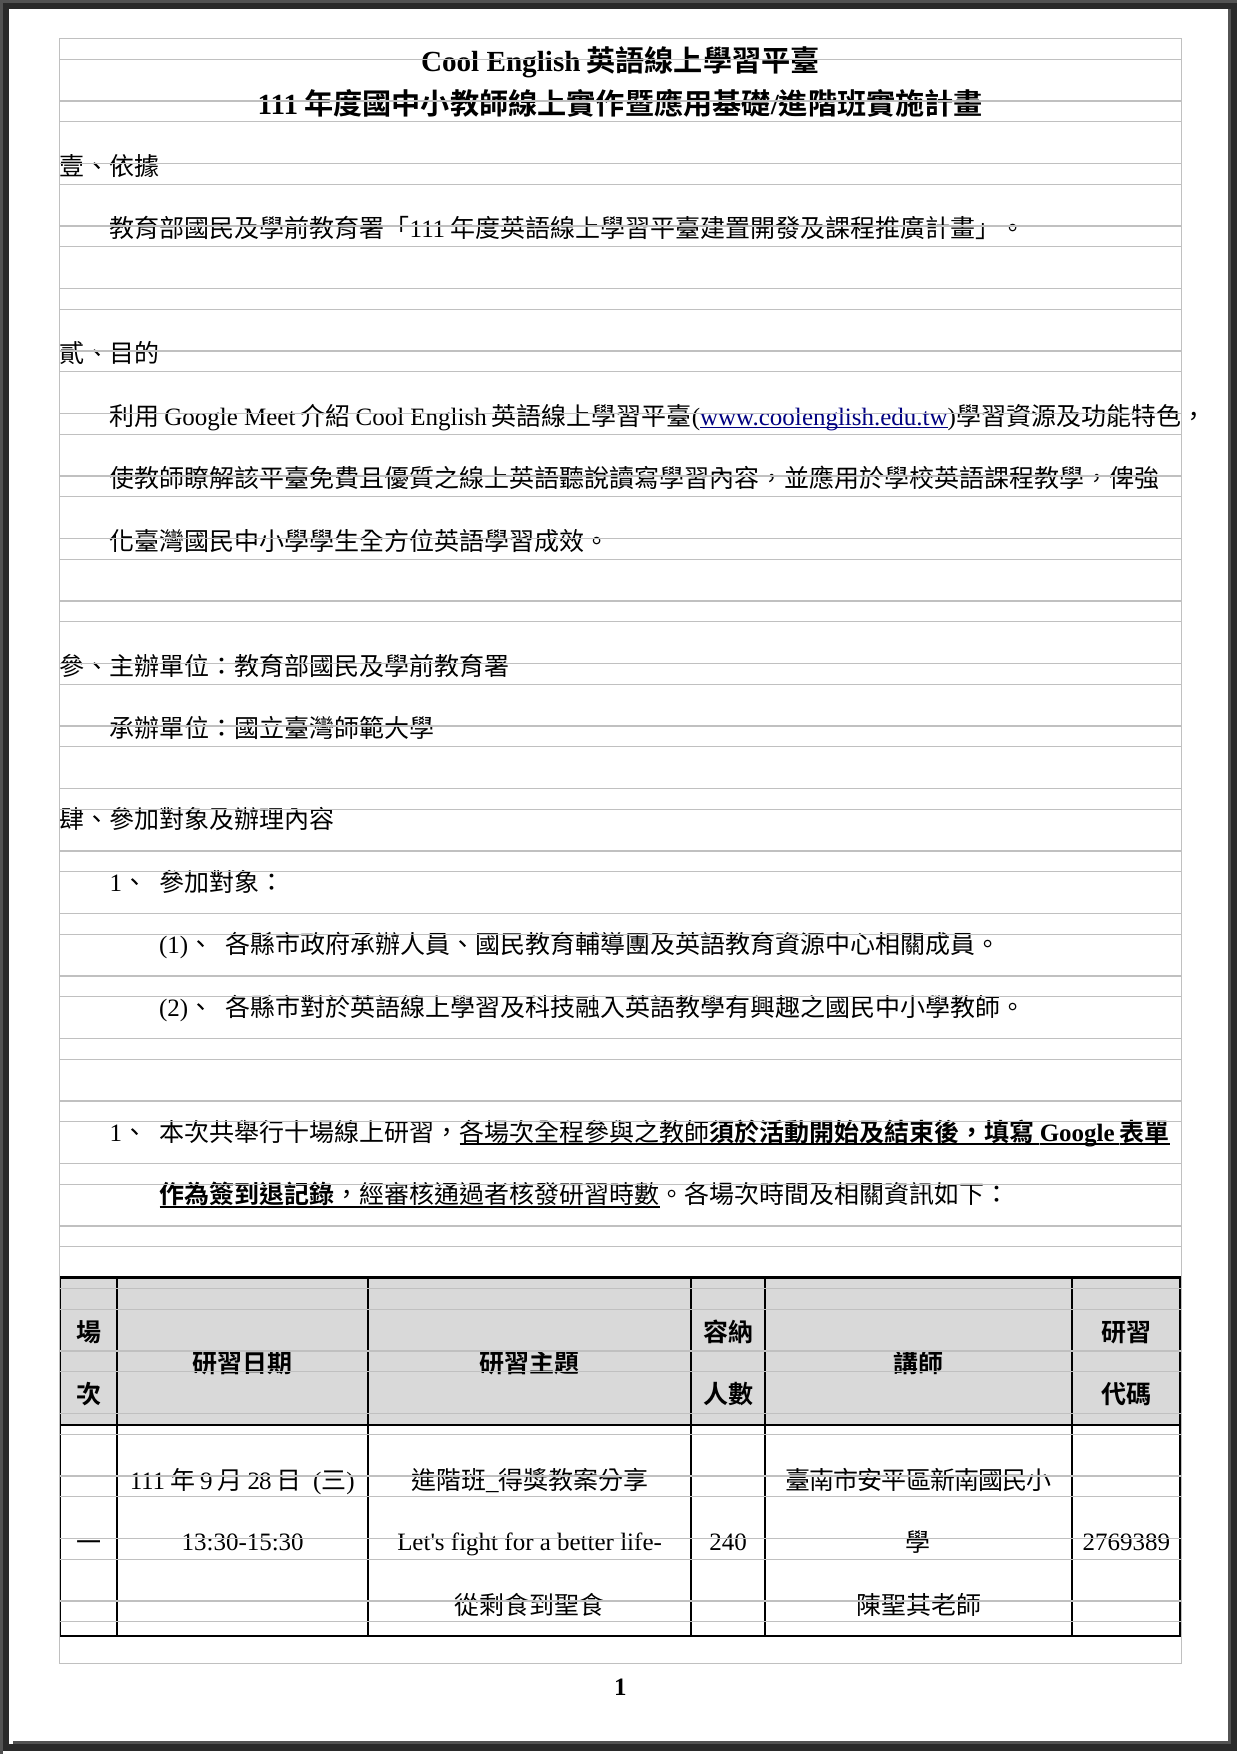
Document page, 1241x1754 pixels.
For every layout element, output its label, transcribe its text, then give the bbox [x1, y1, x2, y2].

table_cell 一 [61, 1497, 116, 1538]
list [109, 852, 1181, 871]
table_header [61, 1279, 116, 1288]
list [60, 776, 1181, 788]
table_header 講師 [766, 1372, 1071, 1413]
table_header 研習主題 [369, 1289, 690, 1309]
table_header 研習日期 [118, 1352, 196, 1371]
table_cell 240 [692, 1477, 764, 1496]
table_header 研習主題 [369, 1310, 690, 1350]
table_cell 進階班_得獎教案分享 Let's fight for a better life- 從剩食到聖食 [369, 1435, 690, 1475]
table_header 研習主題 [369, 1372, 690, 1413]
list 主辦單位：教育部國民及學前教育署 [60, 623, 1181, 663]
table_cell 臺南市安平區新南國民小學 陳聖其老師 [766, 1477, 1071, 1496]
table_cell 240 [692, 1622, 764, 1635]
table_header 研習 [1073, 1310, 1179, 1350]
table_cell 進階班_得獎教案分享 Let's fight for a better life- 從剩食到聖食 [369, 1622, 690, 1635]
table_cell 2769389 [1073, 1560, 1179, 1600]
list [109, 1164, 1181, 1184]
table_cell 臺南市安平區新南國民小學 陳聖其老師 [766, 1602, 1071, 1621]
list 依據 [60, 164, 1181, 184]
table_cell 2769389 [1073, 1539, 1179, 1559]
table_cell 111年9月28日 (三) 13:30-15:30 [118, 1426, 367, 1434]
text 利用Google Meet介紹Cool English英語線上學習平臺(www.coolenglish.edu.tw)學習資源及功能特色，使教師瞭解該平臺免費且優質之線上英語聽說讀寫學習內容，並應用於學校英語課程教學，俾強化臺灣國民中小學學生全方位英語學習成效。 [109, 497, 1181, 538]
table_header [1073, 1414, 1179, 1424]
text 教育部國民及學前教育署「111年度英語線上學習平臺建置開發及課程推廣計畫」。 [109, 227, 1181, 246]
text 利用Google Meet介紹Cool English英語線上學習平臺(www.coolenglish.edu.tw)學習資源及功能特色，使教師瞭解該平臺免費且優質之線上英語聽說讀寫學習內容，並應用於學校英語課程教學，俾強化臺灣國民中小學學生全方位英語學習成效。 [109, 435, 1181, 475]
list 目的 [60, 310, 1181, 350]
table_header 研習主題 [484, 1352, 492, 1371]
table_header 講師 [766, 1289, 1071, 1309]
table_header 講師 [766, 1310, 1071, 1350]
table_cell 進階班_得獎教案分享 Let's fight for a better life- 從剩食到聖食 [369, 1560, 690, 1600]
list 目的 [60, 352, 1181, 371]
text Cool English英語線上學習平臺 [60, 60, 1181, 80]
table_header [1073, 1352, 1179, 1371]
table_cell 111年9月28日 (三) 13:30-15:30 [118, 1435, 367, 1475]
table_header [61, 1289, 116, 1309]
table_header 研習日期 [118, 1414, 367, 1424]
table_cell 240 [692, 1497, 764, 1538]
table_cell 2769389 [1073, 1426, 1179, 1434]
table_cell 111年9月28日 (三) 13:30-15:30 [118, 1560, 367, 1600]
table_header [692, 1414, 764, 1424]
table_header 研習日期 [118, 1279, 367, 1288]
table_header 研習主題 [573, 1352, 690, 1371]
list [159, 977, 1181, 996]
table_cell 進階班_得獎教案分享 Let's fight for a better life- 從剩食到聖食 [369, 1477, 690, 1496]
table_header 講師 [766, 1352, 908, 1371]
table_cell 111年9月28日 (三) 13:30-15:30 [118, 1497, 367, 1538]
table_cell 一 [61, 1622, 116, 1635]
table_header 次 [61, 1372, 116, 1413]
table_header 研習主題 [501, 1352, 540, 1371]
table_header 研習日期 [290, 1352, 367, 1371]
table_header 講師 [766, 1279, 1071, 1288]
table_header 講師 [911, 1352, 922, 1371]
table_cell 臺南市安平區新南國民小學 陳聖其老師 [766, 1426, 1071, 1434]
text 111年度國中小教師線上實作暨應用基礎/進階班實施計畫 [60, 80, 1181, 100]
table_header [692, 1289, 764, 1309]
list [159, 964, 1181, 975]
table_header [1073, 1279, 1179, 1288]
table_cell 臺南市安平區新南國民小學 陳聖其老師 [766, 1560, 1071, 1600]
list [60, 789, 1181, 809]
table_cell 111年9月28日 (三) 13:30-15:30 [118, 1622, 367, 1635]
list 目的 [115, 356, 128, 360]
table_cell 進階班_得獎教案分享 Let's fight for a better life- 從剩食到聖食 [369, 1602, 690, 1621]
list 主辦單位：教育部國民及學前教育署 [60, 664, 1181, 684]
list 參加對象及辦理內容 [60, 810, 1181, 839]
text 承辦單位：國立臺灣師範大學 [109, 685, 1181, 725]
table_header 研習日期 [214, 1352, 246, 1371]
table_header 講師 [937, 1352, 1071, 1371]
list [159, 901, 1181, 913]
table_header 研習主題 [369, 1414, 690, 1424]
table_header 研習日期 [197, 1352, 205, 1371]
table_cell 進階班_得獎教案分享 Let's fight for a better life- 從剩食到聖食 [369, 1426, 690, 1434]
text 111年度國中小教師線上實作暨應用基礎/進階班實施計畫 [60, 102, 1181, 121]
table_header 講師 [766, 1414, 1071, 1424]
table_cell 臺南市安平區新南國民小學 陳聖其老師 [766, 1622, 1071, 1635]
table_header [61, 1352, 116, 1371]
table_cell 2769389 [1073, 1477, 1179, 1496]
table_header [1073, 1289, 1179, 1309]
list 依據 [60, 123, 1181, 163]
table_cell 一 [61, 1602, 116, 1621]
list 作為簽到退記錄，經審核通過者核發研習時數。各場次時間及相關資訊如下： [109, 1185, 1181, 1214]
text 利用Google Meet介紹Cool English英語線上學習平臺(www.coolenglish.edu.tw)學習資源及功能特色，使教師瞭解該平臺免費且優質之線上英語聽說讀寫學習內容，並應用於學校英語課程教學，俾強化臺灣國民中小學學生全方位英語學習成效。 [109, 539, 1181, 559]
table_cell 111年9月28日 (三) 13:30-15:30 [118, 1477, 367, 1496]
table_cell 111年9月28日 (三) 13:30-15:30 [118, 1539, 367, 1559]
table_header 人數 [692, 1372, 764, 1413]
table_cell 2769389 [1073, 1497, 1179, 1538]
list 各縣市對於英語線上學習及科技融入英語教學有興趣之國民中小學教師。 [159, 997, 1181, 1026]
list 參加對象： [109, 872, 1181, 901]
list [109, 1089, 1181, 1100]
table_header [692, 1279, 764, 1288]
list [109, 839, 1181, 850]
list [109, 1102, 1181, 1121]
table_cell 一 [61, 1435, 116, 1475]
table_cell 臺南市安平區新南國民小學 陳聖其老師 [766, 1435, 1071, 1475]
table_cell 進階班_得獎教案分享 Let's fight for a better life- 從剩食到聖食 [369, 1539, 690, 1559]
list 本次共舉行十場線上研習，各場次全程參與之教師須於活動開始及結束後，填寫Google表單 [109, 1122, 1181, 1163]
table_cell 一 [61, 1426, 116, 1434]
text 利用Google Meet介紹Cool English英語線上學習平臺(www.coolenglish.edu.tw)學習資源及功能特色，使教師瞭解該平臺免費且優質之線上英語聽說讀寫學習內容，並應用於學校英語課程教學，俾強化臺灣國民中小學學生全方位英語學習成效。 [109, 373, 1181, 413]
table_header 研習主題 [369, 1279, 690, 1288]
table_cell 240 [692, 1602, 764, 1621]
table_cell 一 [61, 1477, 116, 1496]
text 利用Google Meet介紹Cool English英語線上學習平臺(www.coolenglish.edu.tw)學習資源及功能特色，使教師瞭解該平臺免費且優質之線上英語聽說讀寫學習內容，並應用於學校英語課程教學，俾強化臺灣國民中小學學生全方位英語學習成效。 [109, 477, 1181, 496]
table_cell 2769389 [1073, 1622, 1179, 1635]
table_header 研習日期 [118, 1289, 367, 1309]
table_header [692, 1352, 764, 1371]
table_header 研習主題 [369, 1352, 483, 1371]
list 各縣市政府承辦人員、國民教育輔導團及英語教育資源中心相關成員。 [159, 935, 1181, 964]
table_header 代碼 [1073, 1372, 1179, 1413]
table_header 研習日期 [118, 1310, 367, 1350]
table_cell 240 [692, 1435, 764, 1475]
table_cell 240 [692, 1426, 764, 1434]
table_cell 2769389 [1073, 1602, 1179, 1621]
list 目的 [115, 344, 128, 348]
table_cell 111年9月28日 (三) 13:30-15:30 [118, 1602, 367, 1621]
table_header [61, 1414, 116, 1424]
text 承辦單位：國立臺灣師範大學 [109, 727, 1181, 746]
table_cell 240 [692, 1560, 764, 1600]
table_cell 240 [692, 1539, 764, 1559]
table_cell 一 [61, 1539, 116, 1559]
text 利用Google Meet介紹Cool English英語線上學習平臺(www.coolenglish.edu.tw)學習資源及功能特色，使教師瞭解該平臺免費且優質之線上英語聽說讀寫學習內容，並應用於學校英語課程教學，俾強化臺灣國民中小學學生全方位英語學習成效。 [109, 414, 1181, 434]
text Cool English英語線上學習平臺 [60, 39, 1181, 59]
table_header 場 [61, 1310, 116, 1350]
table_cell 臺南市安平區新南國民小學 陳聖其老師 [766, 1539, 1071, 1559]
text 教育部國民及學前教育署「111年度英語線上學習平臺建置開發及課程推廣計畫」。 [109, 185, 1181, 225]
table_header 容納 [692, 1310, 764, 1350]
table_cell 2769389 [1073, 1435, 1179, 1475]
table_cell 臺南市安平區新南國民小學 陳聖其老師 [766, 1497, 1071, 1538]
table_header 研習日期 [263, 1352, 281, 1371]
table_header 研習日期 [118, 1372, 367, 1413]
table_cell 進階班_得獎教案分享 Let's fight for a better life- 從剩食到聖食 [369, 1497, 690, 1538]
table_header 研習主題 [543, 1352, 570, 1371]
table_cell 一 [61, 1560, 116, 1600]
list [159, 914, 1181, 934]
